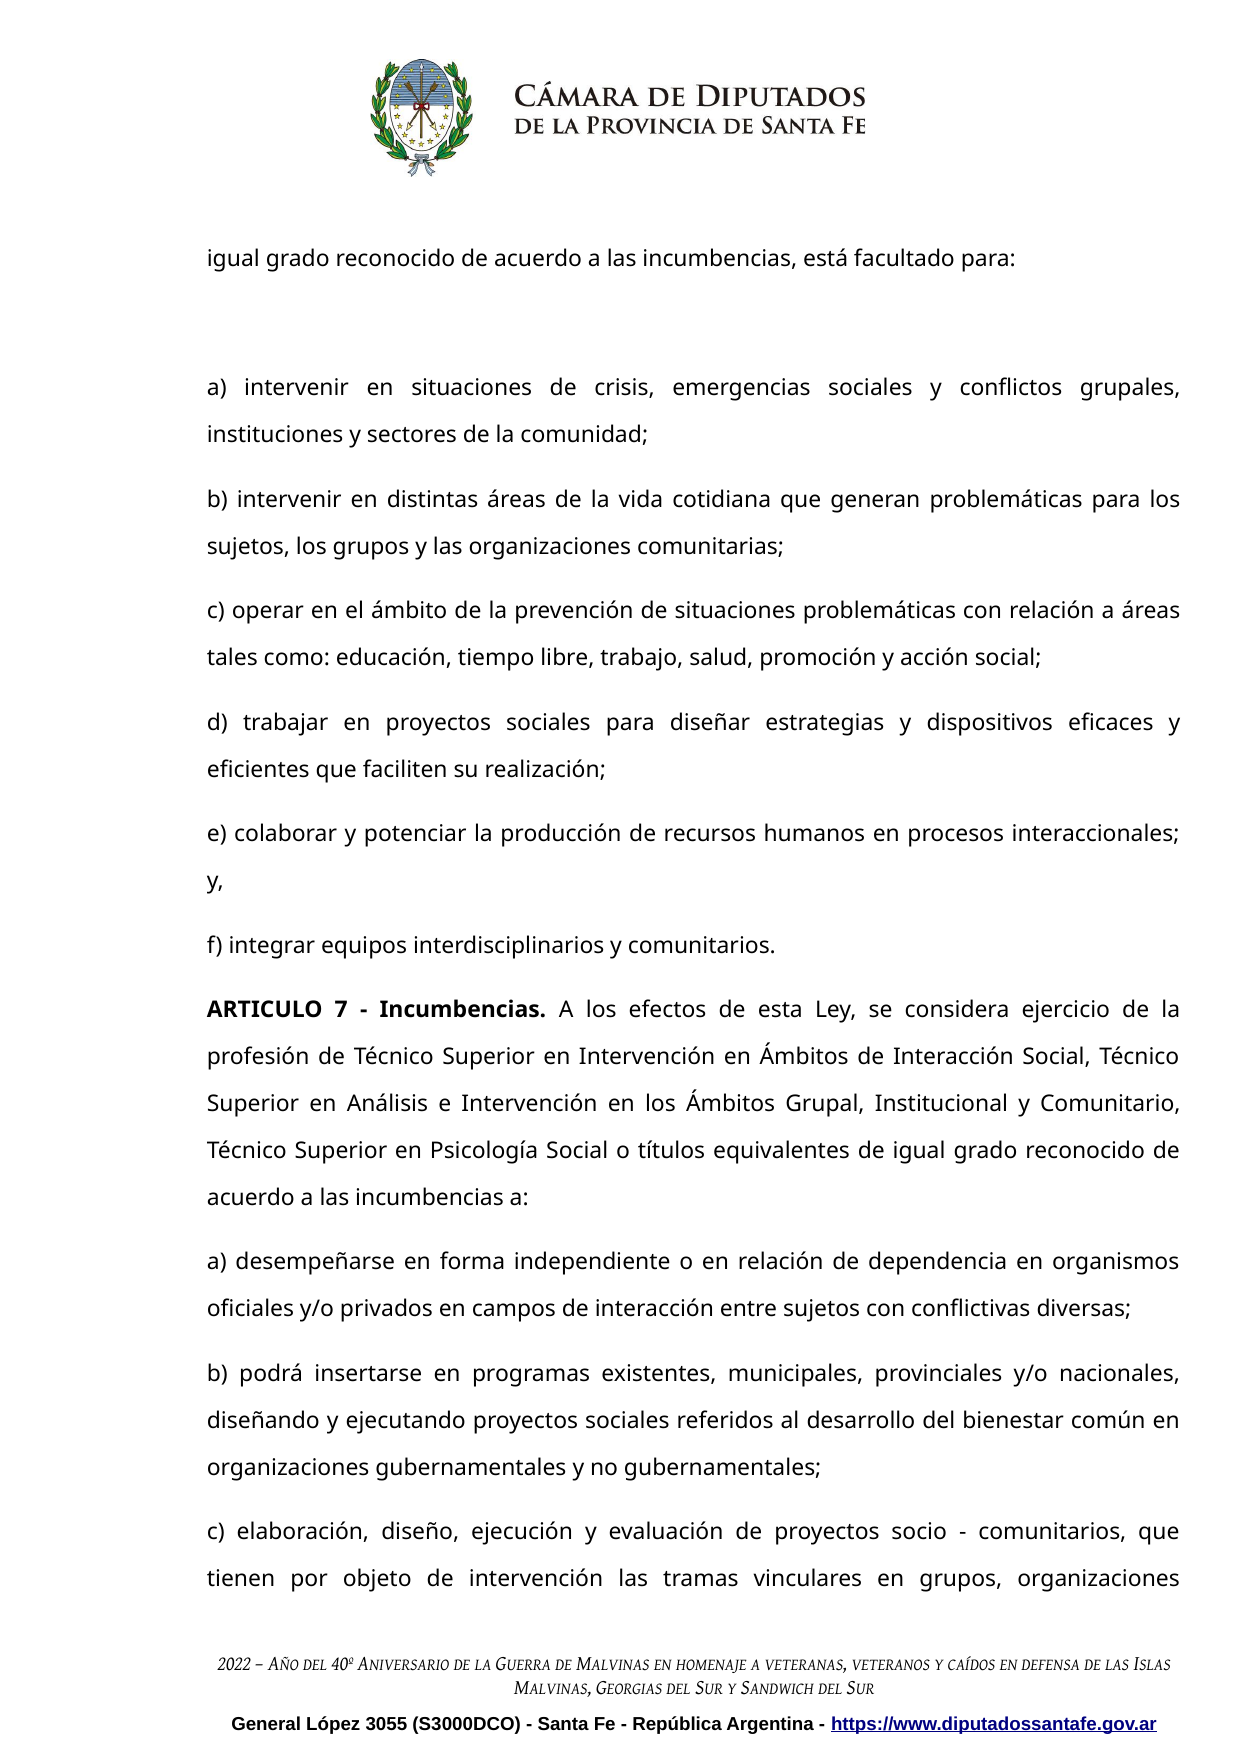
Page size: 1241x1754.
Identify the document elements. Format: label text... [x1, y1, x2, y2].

text igual grado reconocido de acuerdo a las incumbencias, está facultado para: [207, 242, 1181, 273]
picture [370, 59, 866, 181]
text c) elaboración, diseño, ejecución y evaluación de proyectos socio - comunitarios, que tienen por objeto de intervención las tramas vinculares en grupos, organizaciones [207, 1515, 1181, 1593]
text a) desempeñarse en forma independiente o en relación de dependencia en organismos oficiales y/o privados en campos de interacción entre sujetos con conflictivas diversas; [207, 1245, 1181, 1323]
text ARTICULO 7 - Incumbencias. A los efectos de esta Ley, se considera ejercicio de la profesión de Técnico Superior en Intervención en Ámbitos de Interacción Social, Técnico Superior en Análisis e Intervención en los Ámbitos Grupal, Institucional y Comunitario, Técnico Superior en Psicología Social o títulos equivalentes de igual grado reconocido de acuerdo a las incumbencias a: [207, 993, 1181, 1212]
text b) podrá insertarse en programas existentes, municipales, provinciales y/o nacionales, diseñando y ejecutando proyectos sociales referidos al desarrollo del bienestar común en organizaciones gubernamentales y no gubernamentales; [207, 1357, 1181, 1482]
text f) integrar equipos interdisciplinarios y comunitarios. [207, 929, 1181, 960]
text e) colaborar y potenciar la producción de recursos humanos en procesos interaccionales; y, [207, 817, 1181, 895]
text d) trabajar en proyectos sociales para diseñar estrategias y dispositivos eficaces y eficientes que faciliten su realización; [207, 706, 1181, 784]
text a) intervenir en situaciones de crisis, emergencias sociales y conflictos grupales, instituciones y sectores de la comunidad; [207, 371, 1181, 449]
text c) operar en el ámbito de la prevención de situaciones problemáticas con relación a áreas tales como: educación, tiempo libre, trabajo, salud, promoción y acción social; [207, 594, 1181, 672]
text b) intervenir en distintas áreas de la vida cotidiana que generan problemáticas para los sujetos, los grupos y las organizaciones comunitarias; [207, 483, 1181, 561]
